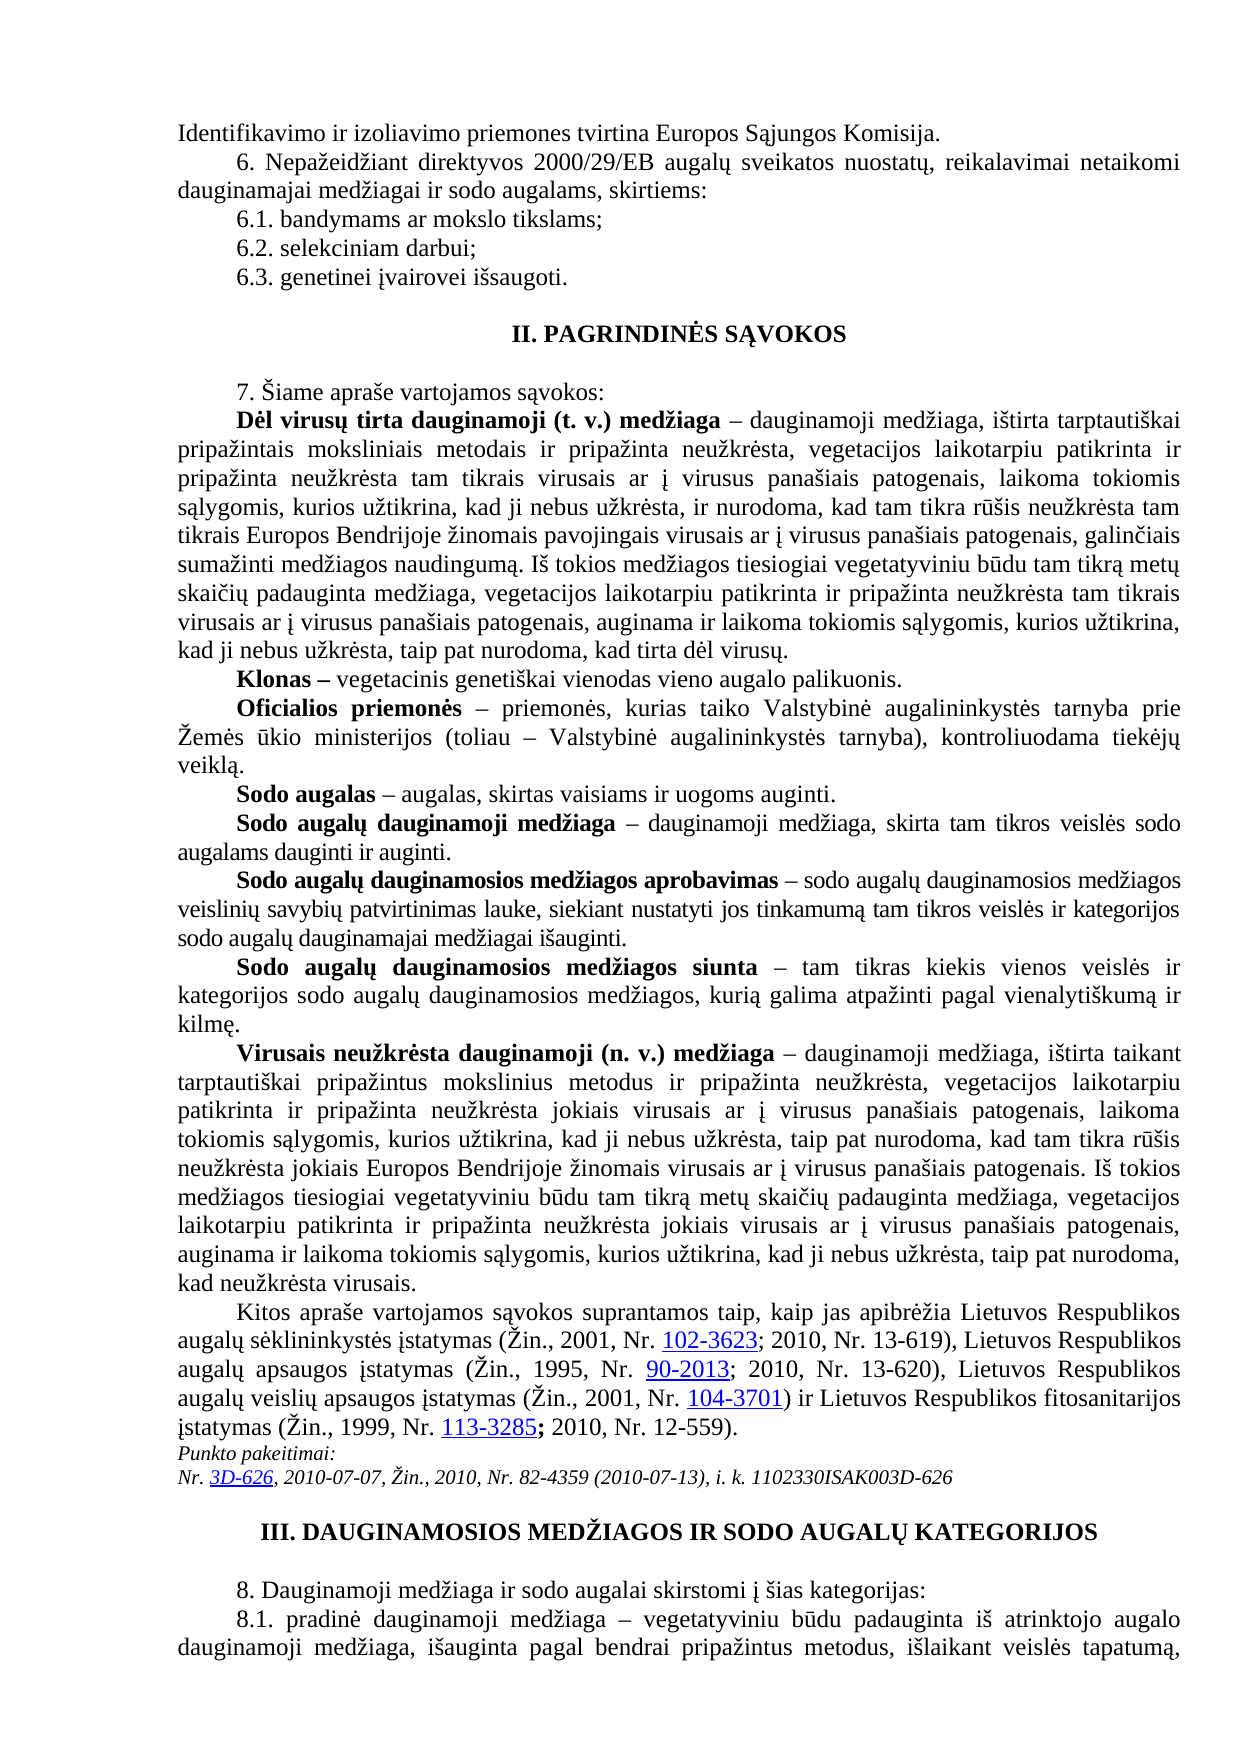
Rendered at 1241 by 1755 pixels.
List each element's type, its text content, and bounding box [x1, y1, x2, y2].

text 8. Dauginamoji medžiaga ir sodo augalai skirstomi į šias kategorijas: [177, 1575, 1181, 1604]
text Identifikavimo ir izoliavimo priemones tvirtina Europos Sąjungos Komisija. [177, 118, 1181, 147]
text 7. Šiame apraše vartojamos sąvokos: [177, 377, 1181, 406]
text Oficialios priemonės – priemonės, kurias taiko Valstybinė augalininkystės tarnyba prie Žemės ūkio ministerijos (toliau – Valstybinė augalininkystės tarnyba), kontroliuodama tiekėjų veiklą. [177, 693, 1181, 779]
text Punkto pakeitimai: [177, 1441, 1181, 1465]
text Sodo augalų dauginamosios medžiagos siunta – tam tikras kiekis vienos veislės ir kategorijos sodo augalų dauginamosios medžiagos, kurią galima atpažinti pagal vienalytiškumą ir kilmę. [177, 952, 1181, 1038]
text III. DAUGINAMOSIOS MEDŽIAGOS IR SODO AUGALŲ KATEGORIJOS [177, 1517, 1181, 1546]
text 6. Nepažeidžiant direktyvos 2000/29/EB augalų sveikatos nuostatų, reikalavimai netaikomi dauginamajai medžiagai ir sodo augalams, skirtiems: [177, 147, 1181, 204]
text II. PAGRINDINĖS SĄVOKOS [177, 319, 1181, 348]
text Virusais neužkrėsta dauginamoji (n. v.) medžiaga – dauginamoji medžiaga, ištirta taikant tarptautiškai pripažintus mokslinius metodus ir pripažinta neužkrėsta, vegetacijos laikotarpiu patikrinta ir pripažinta neužkrėsta jokiais virusais ar į virusus panašiais patogenais, laikoma tokiomis sąlygomis, kurios užtikrina, kad ji nebus užkrėsta, taip pat nurodoma, kad tam tikra rūšis neužkrėsta jokiais Europos Bendrijoje žinomais virusais ar į virusus panašiais patogenais. Iš tokios medžiagos tiesiogiai vegetatyviniu būdu tam tikrą metų skaičių padauginta medžiaga, vegetacijos laikotarpiu patikrinta ir pripažinta neužkrėsta jokiais virusais ar į virusus panašiais patogenais, auginama ir laikoma tokiomis sąlygomis, kurios užtikrina, kad ji nebus užkrėsta, taip pat nurodoma, kad neužkrėsta virusais. [177, 1038, 1181, 1297]
text Sodo augalų dauginamosios medžiagos aprobavimas – sodo augalų dauginamosios medžiagos veislinių savybių patvirtinimas lauke, siekiant nustatyti jos tinkamumą tam tikros veislės ir kategorijos sodo augalų dauginamajai medžiagai išauginti. [177, 866, 1181, 952]
text 6.2. selekciniam darbui; [177, 233, 1181, 262]
text 6.1. bandymams ar mokslo tikslams; [177, 204, 1181, 233]
text 8.1. pradinė dauginamoji medžiaga – vegetatyviniu būdu padauginta iš atrinktojo augalo dauginamoji medžiaga, išauginta pagal bendrai pripažintus metodus, išlaikant veislės tapatumą, [177, 1604, 1181, 1661]
text Dėl virusų tirta dauginamoji (t. v.) medžiaga – dauginamoji medžiaga, ištirta tarptautiškai pripažintais moksliniais metodais ir pripažinta neužkrėsta, vegetacijos laikotarpiu patikrinta ir pripažinta neužkrėsta tam tikrais virusais ar į virusus panašiais patogenais, laikoma tokiomis sąlygomis, kurios užtikrina, kad ji nebus užkrėsta, ir nurodoma, kad tam tikra rūšis neužkrėsta tam tikrais Europos Bendrijoje žinomais pavojingais virusais ar į virusus panašiais patogenais, galinčiais sumažinti medžiagos naudingumą. Iš tokios medžiagos tiesiogiai vegetatyviniu būdu tam tikrą metų skaičių padauginta medžiaga, vegetacijos laikotarpiu patikrinta ir pripažinta neužkrėsta tam tikrais virusais ar į virusus panašiais patogenais, auginama ir laikoma tokiomis sąlygomis, kurios užtikrina, kad ji nebus užkrėsta, taip pat nurodoma, kad tirta dėl virusų. [177, 406, 1181, 664]
text Sodo augalų dauginamoji medžiaga – dauginamoji medžiaga, skirta tam tikros veislės sodo augalams dauginti ir auginti. [177, 808, 1181, 866]
text Klonas – vegetacinis genetiškai vienodas vieno augalo palikuonis. [177, 664, 1181, 693]
text Sodo augalas – augalas, skirtas vaisiams ir uogoms auginti. [177, 779, 1181, 808]
text Nr. 3D-626, 2010-07-07, Žin., 2010, Nr. 82-4359 (2010-07-13), i. k. 1102330ISAK003D-626 [177, 1465, 1181, 1489]
text Kitos apraše vartojamos sąvokos suprantamos taip, kaip jas apibrėžia Lietuvos Respublikos augalų sėklininkystės įstatymas (Žin., 2001, Nr. 102-3623; 2010, Nr. 13-619), Lietuvos Respublikos augalų apsaugos įstatymas (Žin., 1995, Nr. 90-2013; 2010, Nr. 13-620), Lietuvos Respublikos augalų veislių apsaugos įstatymas (Žin., 2001, Nr. 104-3701) ir Lietuvos Respublikos fitosanitarijos įstatymas (Žin., 1999, Nr. 113-3285; 2010, Nr. 12-559). [177, 1297, 1181, 1441]
text 6.3. genetinei įvairovei išsaugoti. [177, 262, 1181, 291]
